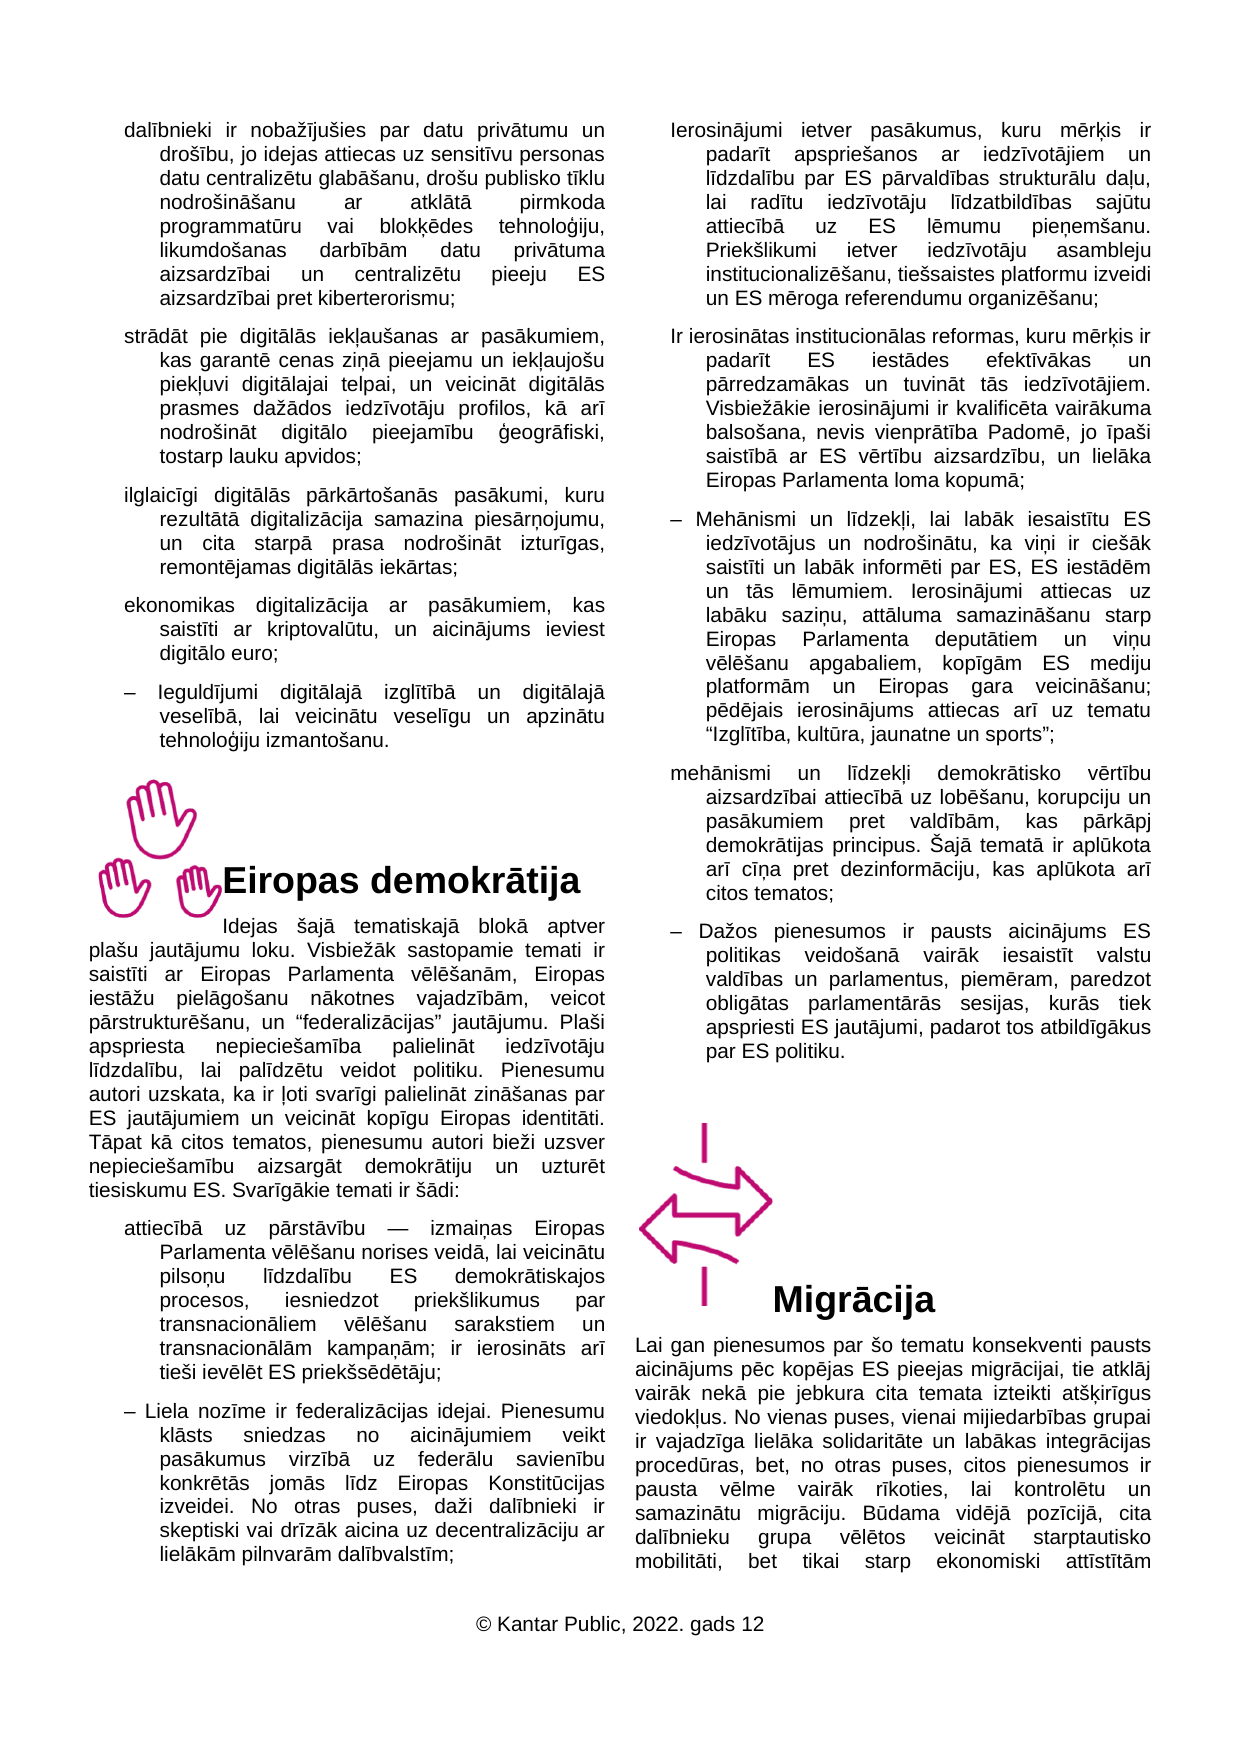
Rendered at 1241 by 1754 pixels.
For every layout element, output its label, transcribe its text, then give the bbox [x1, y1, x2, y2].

text mehānismi un līdzekļi demokrātisko vērtību aizsardzībai attiecībā uz lobēšanu, korupciju un pasākumiem pret valdībām, kas pārkāpj demokrātijas principus. Šajā tematā ir aplūkota arī cīņa pret dezinformāciju, kas aplūkota arī citos tematos; [670, 761, 1152, 904]
text dalībnieki ir nobažījušies par datu privātumu un drošību, jo idejas attiecas uz sensitīvu personas datu centralizētu glabāšanu, drošu publisko tīklu nodrošināšanu ar atklātā pirmkoda programmatūru vai blokķēdes tehnoloģiju, likumdošanas darbībām datu privātuma aizsardzībai un centralizētu pieeju ES aizsardzībai pret kiberterorismu; [124, 118, 605, 310]
text Idejas šajā tematiskajā blokā aptver plašu jautājumu loku. Visbiežāk sastopamie temati ir saistīti ar Eiropas Parlamenta vēlēšanām, Eiropas iestāžu pielāgošanu nākotnes vajadzībām, veicot pārstrukturēšanu, un “federalizācijas” jautājumu. Plaši apspriesta nepieciešamība palielināt iedzīvotāju līdzdalību, lai palīdzētu veidot politiku. Pienesumu autori uzskata, ka ir ļoti svarīgi palielināt zināšanas par ES jautājumiem un veicināt kopīgu Eiropas identitāti. Tāpat kā citos tematos, pienesumu autori bieži uzsver nepieciešamību aizsargāt demokrātiju un uzturēt tiesiskumu ES. Svarīgākie temati ir šādi: [88, 914, 605, 1202]
text ‒ Ieguldījumi digitālajā izglītībā un digitālajā veselībā, lai veicinātu veselīgu un apzinātu tehnoloģiju izmantošanu. [124, 679, 605, 751]
text Ir ierosinātas institucionālas reformas, kuru mērķis ir padarīt ES iestādes efektīvākas un pārredzamākas un tuvināt tās iedzīvotājiem. Visbiežākie ierosinājumi ir kvalificēta vairākuma balsošana, nevis vienprātība Padomē, jo īpaši saistībā ar ES vērtību aizsardzību, un lielāka Eiropas Parlamenta loma kopumā; [670, 324, 1152, 492]
text Lai gan pienesumos par šo tematu konsekventi pausts aicinājums pēc kopējas ES pieejas migrācijai, tie atklāj vairāk nekā pie jebkura cita temata izteikti atšķirīgus viedokļus. No vienas puses, vienai mijiedarbības grupai ir vajadzīga lielāka solidaritāte un labākas integrācijas procedūras, bet, no otras puses, citos pienesumos ir pausta vēlme vairāk rīkoties, lai kontrolētu un samazinātu migrāciju. Būdama vidējā pozīcijā, cita dalībnieku grupa vēlētos veicināt starptautisko mobilitāti, bet tikai starp ekonomiski attīstītām [635, 1333, 1152, 1573]
text ‒ Dažos pienesumos ir pausts aicinājums ES politikas veidošanā vairāk iesaistīt valstu valdības un parlamentus, piemēram, paredzot obligātas parlamentārās sesijas, kurās tiek apspriesti ES jautājumi, padarot tos atbildīgākus par ES politiku. [670, 919, 1152, 1063]
subtitle Migrācija [635, 1277, 1152, 1321]
text strādāt pie digitālās iekļaušanas ar pasākumiem, kas garantē cenas ziņā pieejamu un iekļaujošu piekļuvi digitālajai telpai, un veicināt digitālās prasmes dažādos iedzīvotāju profilos, kā arī nodrošināt digitālo pieejamību ģeogrāfiski, tostarp lauku apvidos; [124, 324, 605, 468]
text ilglaicīgi digitālās pārkārtošanās pasākumi, kuru rezultātā digitalizācija samazina piesārņojumu, un cita starpā prasa nodrošināt izturīgas, remontējamas digitālās iekārtas; [124, 483, 605, 578]
text attiecībā uz pārstāvību — izmaiņas Eiropas Parlamenta vēlēšanu norises veidā, lai veicinātu pilsoņu līdzdalību ES demokrātiskajos procesos, iesniedzot priekšlikumus par transnacionāliem vēlēšanu sarakstiem un transnacionālām kampaņām; ir ierosināts arī tieši ievēlēt ES priekšsēdētāju; [124, 1216, 605, 1384]
text Ierosinājumi ietver pasākumus, kuru mērķis ir padarīt apspriešanos ar iedzīvotājiem un līdzdalību par ES pārvaldības strukturālu daļu, lai radītu iedzīvotāju līdzatbildības sajūtu attiecībā uz ES lēmumu pieņemšanu. Priekšlikumi ietver iedzīvotāju asambleju institucionalizēšanu, tiešsaistes platformu izveidi un ES mēroga referendumu organizēšanu; [670, 118, 1152, 310]
picture [98, 779, 222, 918]
subtitle Eiropas demokrātija [222, 858, 605, 902]
text ‒ Liela nozīme ir federalizācijas idejai. Pienesumu klāsts sniedzas no aicinājumiem veikt pasākumus virzībā uz federālu savienību konkrētās jomās līdz Eiropas Konstitūcijas izveidei. No otras puses, daži dalībnieki ir skeptiski vai drīzāk aicina uz decentralizāciju ar lielākām pilnvarām dalībvalstīm; [124, 1398, 605, 1566]
text ekonomikas digitalizācija ar pasākumiem, kas saistīti ar kriptovalūtu, un aicinājums ieviest digitālo euro; [124, 593, 605, 665]
picture [638, 1123, 773, 1306]
text ‒ Mehānismi un līdzekļi, lai labāk iesaistītu ES iedzīvotājus un nodrošinātu, ka viņi ir ciešāk saistīti un labāk informēti par ES, ES iestādēm un tās lēmumiem. Ierosinājumi attiecas uz labāku saziņu, attāluma samazināšanu starp Eiropas Parlamenta deputātiem un viņu vēlēšanu apgabaliem, kopīgām ES mediju platformām un Eiropas gara veicināšanu; pēdējais ierosinājums attiecas arī uz tematu “Izglītība, kultūra, jaunatne un sports”; [670, 507, 1152, 746]
subtitle [88, 858, 98, 902]
